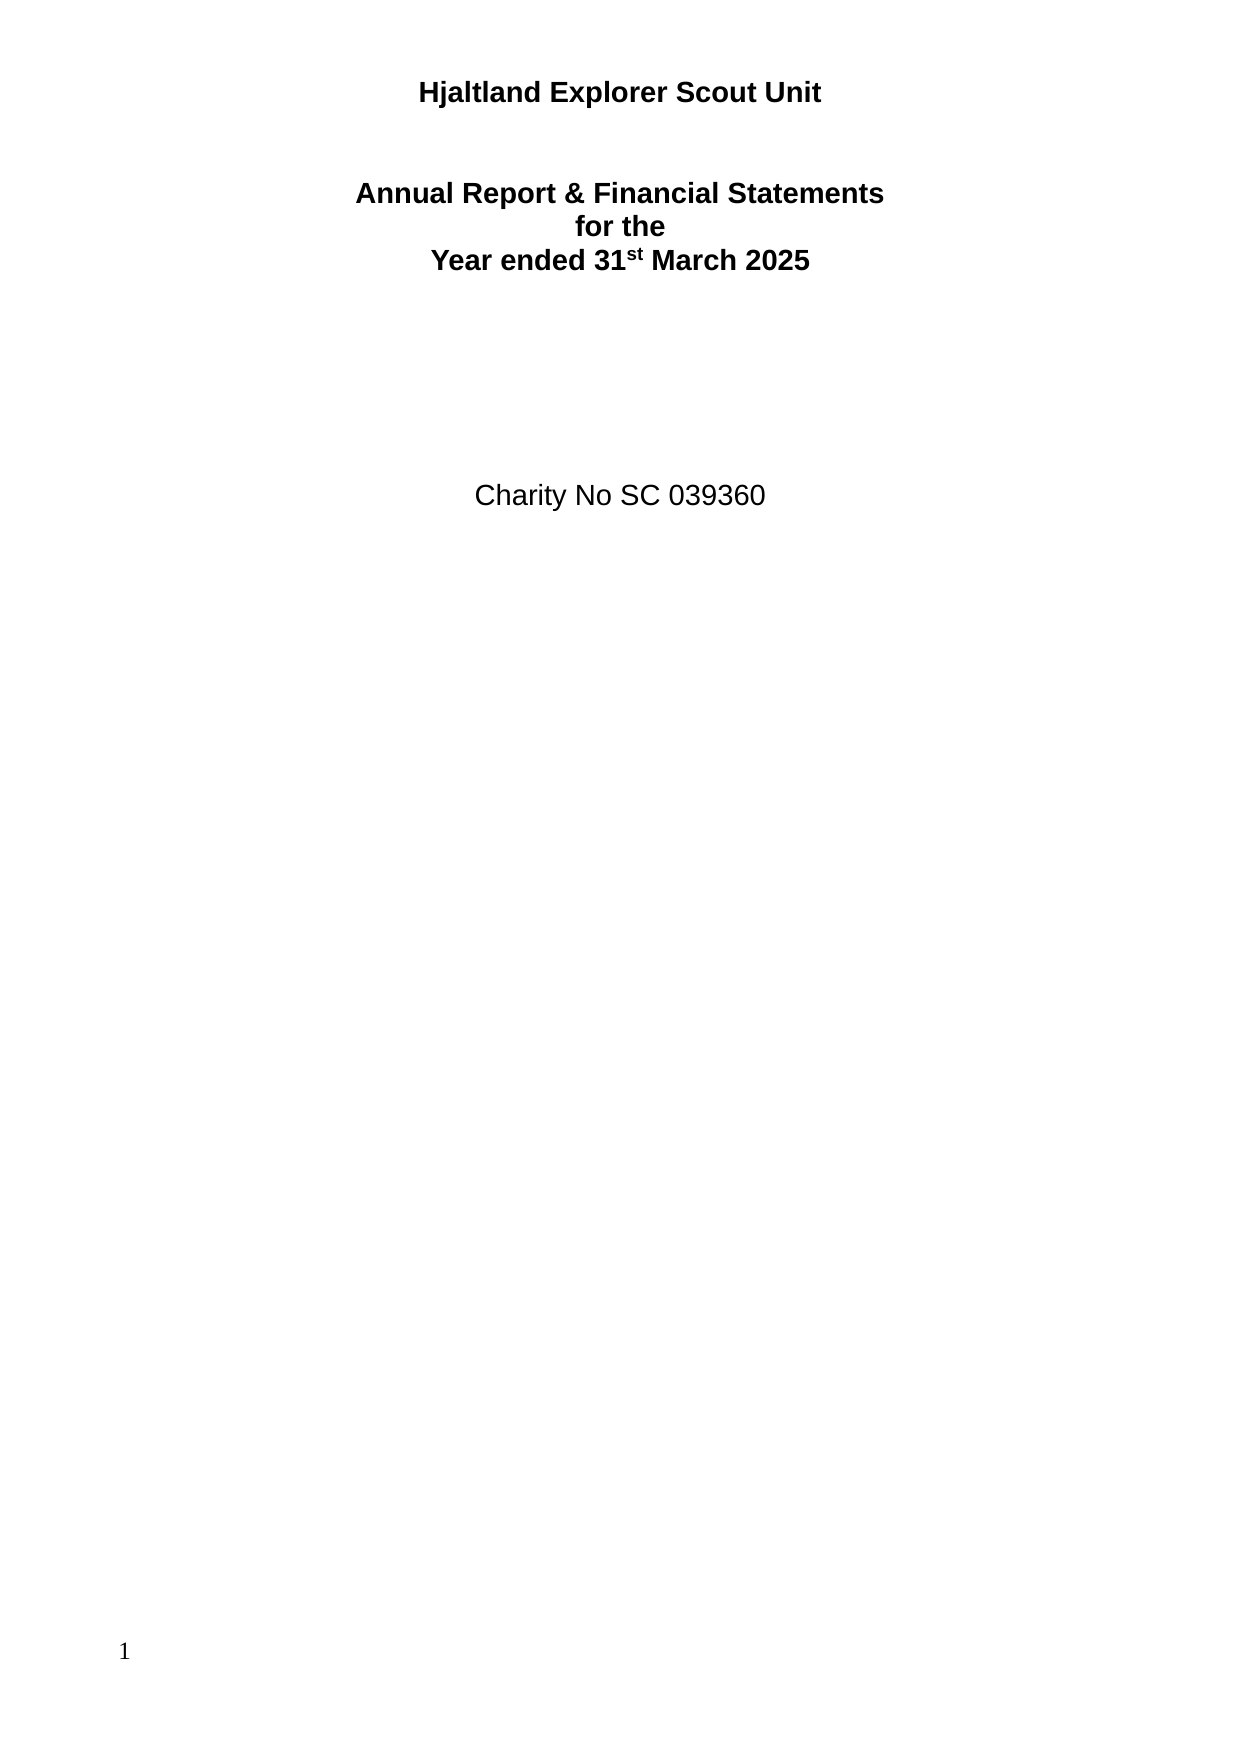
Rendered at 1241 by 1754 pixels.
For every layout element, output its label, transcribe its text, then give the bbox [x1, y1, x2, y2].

text Hjaltland Explorer Scout Unit [118, 75, 1122, 108]
text for the [118, 209, 1122, 243]
text Charity No SC 039360 [118, 477, 1122, 511]
text Year ended 31st March 2025 [118, 243, 1122, 276]
text Annual Report & Financial Statements [118, 176, 1122, 209]
